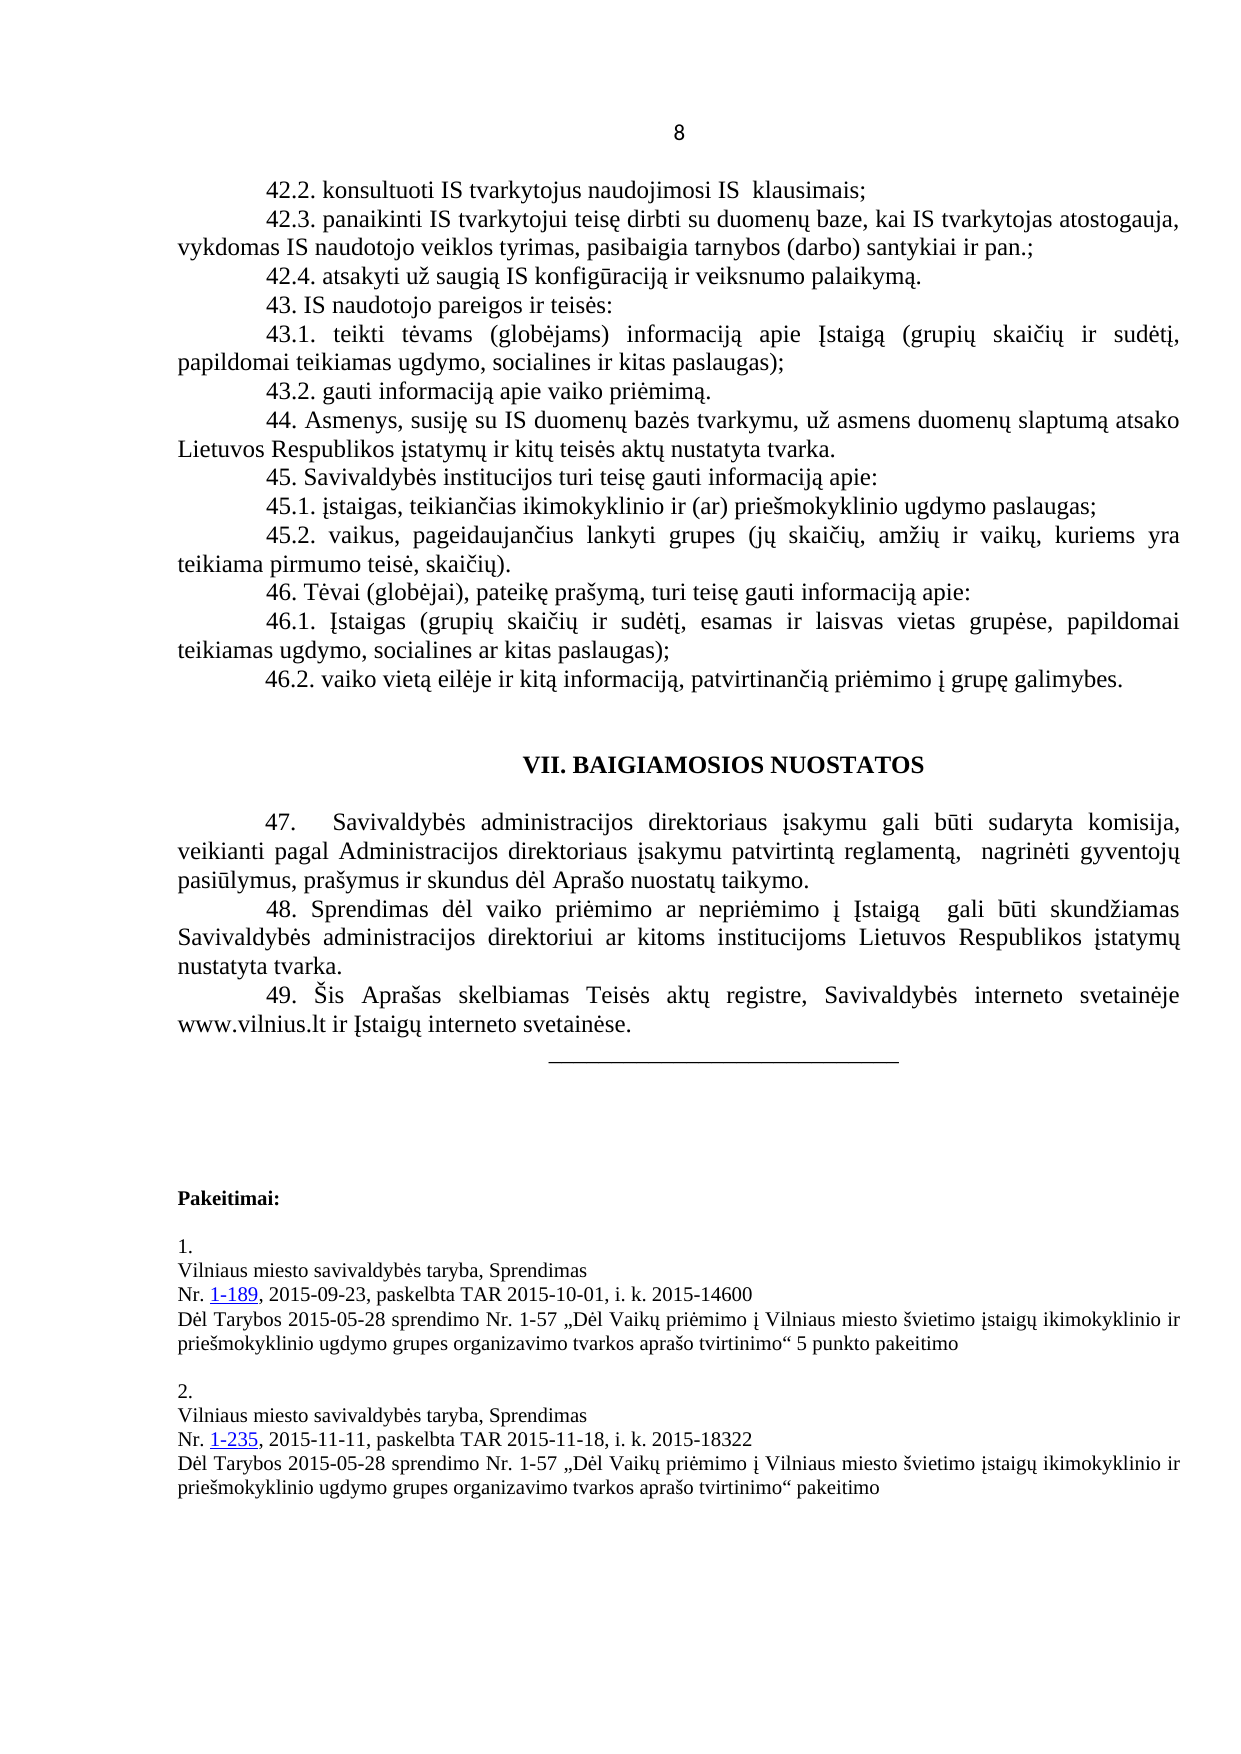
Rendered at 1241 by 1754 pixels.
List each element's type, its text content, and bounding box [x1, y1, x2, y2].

text 43.2. gauti informaciją apie vaiko priėmimą. [177, 376, 1181, 405]
text Nr. 1-189, 2015-09-23, paskelbta TAR 2015-10-01, i. k. 2015-14600 [177, 1282, 1181, 1306]
text 46. Tėvai (globėjai), pateikę prašymą, turi teisę gauti informaciją apie: [177, 577, 1181, 606]
text Dėl Tarybos 2015-05-28 sprendimo Nr. 1-57 „Dėl Vaikų priėmimo į Vilniaus miesto švietimo įstaigų ikimokyklinio ir priešmokyklinio ugdymo grupes organizavimo tvarkos aprašo tvirtinimo“ 5 punkto pakeitimo [177, 1306, 1181, 1354]
text 45.1. įstaigas, teikiančias ikimokyklinio ir (ar) priešmokyklinio ugdymo paslaugas; [177, 491, 1181, 520]
text 43. IS naudotojo pareigos ir teisės: [177, 290, 1181, 319]
text 46.1. Įstaigas (grupių skaičių ir sudėtį, esamas ir laisvas vietas grupėse, papildomai teikiamas ugdymo, socialines ar kitas paslaugas); [177, 606, 1181, 664]
text 48. Sprendimas dėl vaiko priėmimo ar nepriėmimo į Įstaigą gali būti skundžiamas Savivaldybės administracijos direktoriui ar kitoms institucijoms Lietuvos Respublikos įstatymų nustatyta tvarka. [177, 894, 1181, 980]
text Vilniaus miesto savivaldybės taryba, Sprendimas [177, 1403, 1181, 1427]
text ____________________________ [177, 1037, 1181, 1066]
text 42.2. konsultuoti IS tvarkytojus naudojimosi IS klausimais; [177, 175, 1181, 204]
text 47. Savivaldybės administracijos direktoriaus įsakymu gali būti sudaryta komisija, veikianti pagal Administracijos direktoriaus įsakymu patvirtintą reglamentą, nagrinėti gyventojų pasiūlymus, prašymus ir skundus dėl Aprašo nuostatų taikymo. [177, 807, 1181, 894]
text 42.3. panaikinti IS tvarkytojui teisę dirbti su duomenų baze, kai IS tvarkytojas atostogauja, vykdomas IS naudotojo veiklos tyrimas, pasibaigia tarnybos (darbo) santykiai ir pan.; [177, 204, 1181, 261]
text VII. BAIGIAMOSIOS NUOSTATOS [177, 750, 1181, 779]
text Vilniaus miesto savivaldybės taryba, Sprendimas [177, 1258, 1181, 1282]
text 44. Asmenys, susiję su IS duomenų bazės tvarkymu, už asmens duomenų slaptumą atsako Lietuvos Respublikos įstatymų ir kitų teisės aktų nustatyta tvarka. [177, 405, 1181, 462]
text 49. Šis Aprašas skelbiamas Teisės aktų registre, Savivaldybės interneto svetainėje www.vilnius.lt ir Įstaigų interneto svetainėse. [177, 980, 1181, 1037]
text 43.1. teikti tėvams (globėjams) informaciją apie Įstaigą (grupių skaičių ir sudėtį, papildomai teikiamas ugdymo, socialines ir kitas paslaugas); [177, 319, 1181, 376]
text Nr. 1-235, 2015-11-11, paskelbta TAR 2015-11-18, i. k. 2015-18322 [177, 1427, 1181, 1451]
text 1. [177, 1234, 1181, 1258]
text Dėl Tarybos 2015-05-28 sprendimo Nr. 1-57 „Dėl Vaikų priėmimo į Vilniaus miesto švietimo įstaigų ikimokyklinio ir priešmokyklinio ugdymo grupes organizavimo tvarkos aprašo tvirtinimo“ pakeitimo [177, 1451, 1181, 1499]
text 42.4. atsakyti už saugią IS konfigūraciją ir veiksnumo palaikymą. [177, 261, 1181, 290]
text 45. Savivaldybės institucijos turi teisę gauti informaciją apie: [177, 462, 1181, 491]
text 2. [177, 1379, 1181, 1403]
text Pakeitimai: [177, 1186, 1181, 1210]
text 46.2. vaiko vietą eilėje ir kitą informaciją, patvirtinančią priėmimo į grupę galimybes. [177, 664, 1181, 692]
text 45.2. vaikus, pageidaujančius lankyti grupes (jų skaičių, amžių ir vaikų, kuriems yra teikiama pirmumo teisė, skaičių). [177, 520, 1181, 577]
